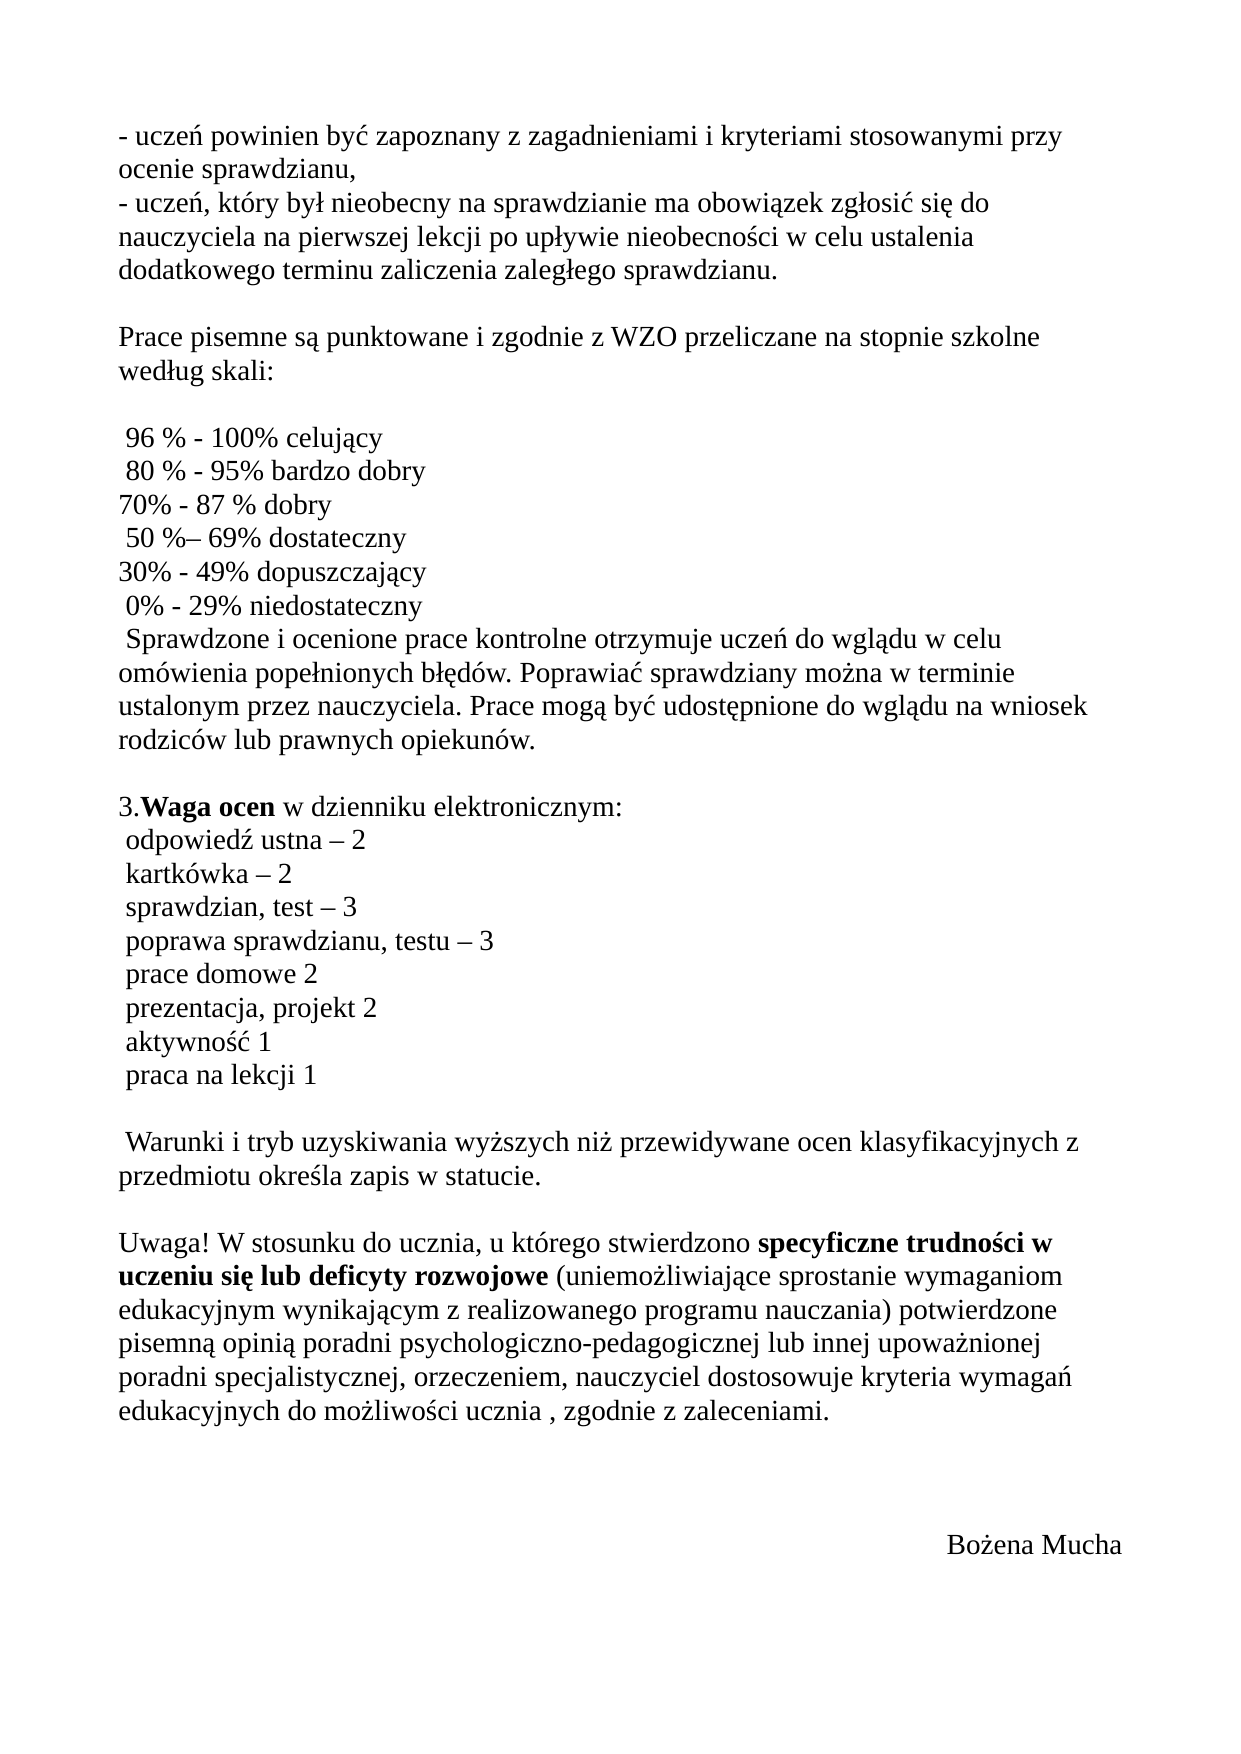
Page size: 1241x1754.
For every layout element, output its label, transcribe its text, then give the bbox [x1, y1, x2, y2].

text Prace pisemne są punktowane i zgodnie z WZO przeliczane na stopnie szkolne według skali: [118, 319, 1122, 386]
text Warunki i tryb uzyskiwania wyższych niż przewidywane ocen klasyfikacyjnych z przedmiotu określa zapis w statucie. [118, 1124, 1122, 1191]
text prace domowe 2 [118, 957, 1122, 990]
text odpowiedź ustna – 2 [118, 822, 1122, 856]
text 30% - 49% dopuszczający [118, 554, 1122, 588]
text Bożena Mucha [118, 1527, 1122, 1560]
text - uczeń, który był nieobecny na sprawdzianie ma obowiązek zgłosić się do nauczyciela na pierwszej lekcji po upływie nieobecności w celu ustalenia dodatkowego terminu zaliczenia zaległego sprawdzianu. [118, 185, 1122, 286]
text poprawa sprawdzianu, testu – 3 [118, 923, 1122, 957]
text 0% - 29% niedostateczny [118, 588, 1122, 621]
text 80 % - 95% bardzo dobry [118, 453, 1122, 487]
text Uwaga! W stosunku do ucznia, u którego stwierdzono specyficzne trudności w uczeniu się lub deficyty rozwojowe (uniemożliwiające sprostanie wymaganiom edukacyjnym wynikającym z realizowanego programu nauczania) potwierdzone pisemną opinią poradni psychologiczno-pedagogicznej lub innej upoważnionej poradni specjalistycznej, orzeczeniem, nauczyciel dostosowuje kryteria wymagań edukacyjnych do możliwości ucznia , zgodnie z zaleceniami. [118, 1225, 1122, 1426]
text - uczeń powinien być zapoznany z zagadnieniami i kryteriami stosowanymi przy ocenie sprawdzianu, [118, 118, 1122, 185]
text kartkówka – 2 [118, 856, 1122, 889]
text praca na lekcji 1 [118, 1057, 1122, 1091]
text 50 %– 69% dostateczny [118, 521, 1122, 554]
text prezentacja, projekt 2 [118, 990, 1122, 1024]
text aktywność 1 [118, 1024, 1122, 1057]
text 96 % - 100% celujący [118, 420, 1122, 453]
text Sprawdzone i ocenione prace kontrolne otrzymuje uczeń do wglądu w celu omówienia popełnionych błędów. Poprawiać sprawdziany można w terminie ustalonym przez nauczyciela. Prace mogą być udostępnione do wglądu na wniosek rodziców lub prawnych opiekunów. [118, 621, 1122, 755]
text 70% - 87 % dobry [118, 487, 1122, 521]
text 3.Waga ocen w dzienniku elektronicznym: [118, 789, 1122, 822]
text sprawdzian, test – 3 [118, 889, 1122, 923]
